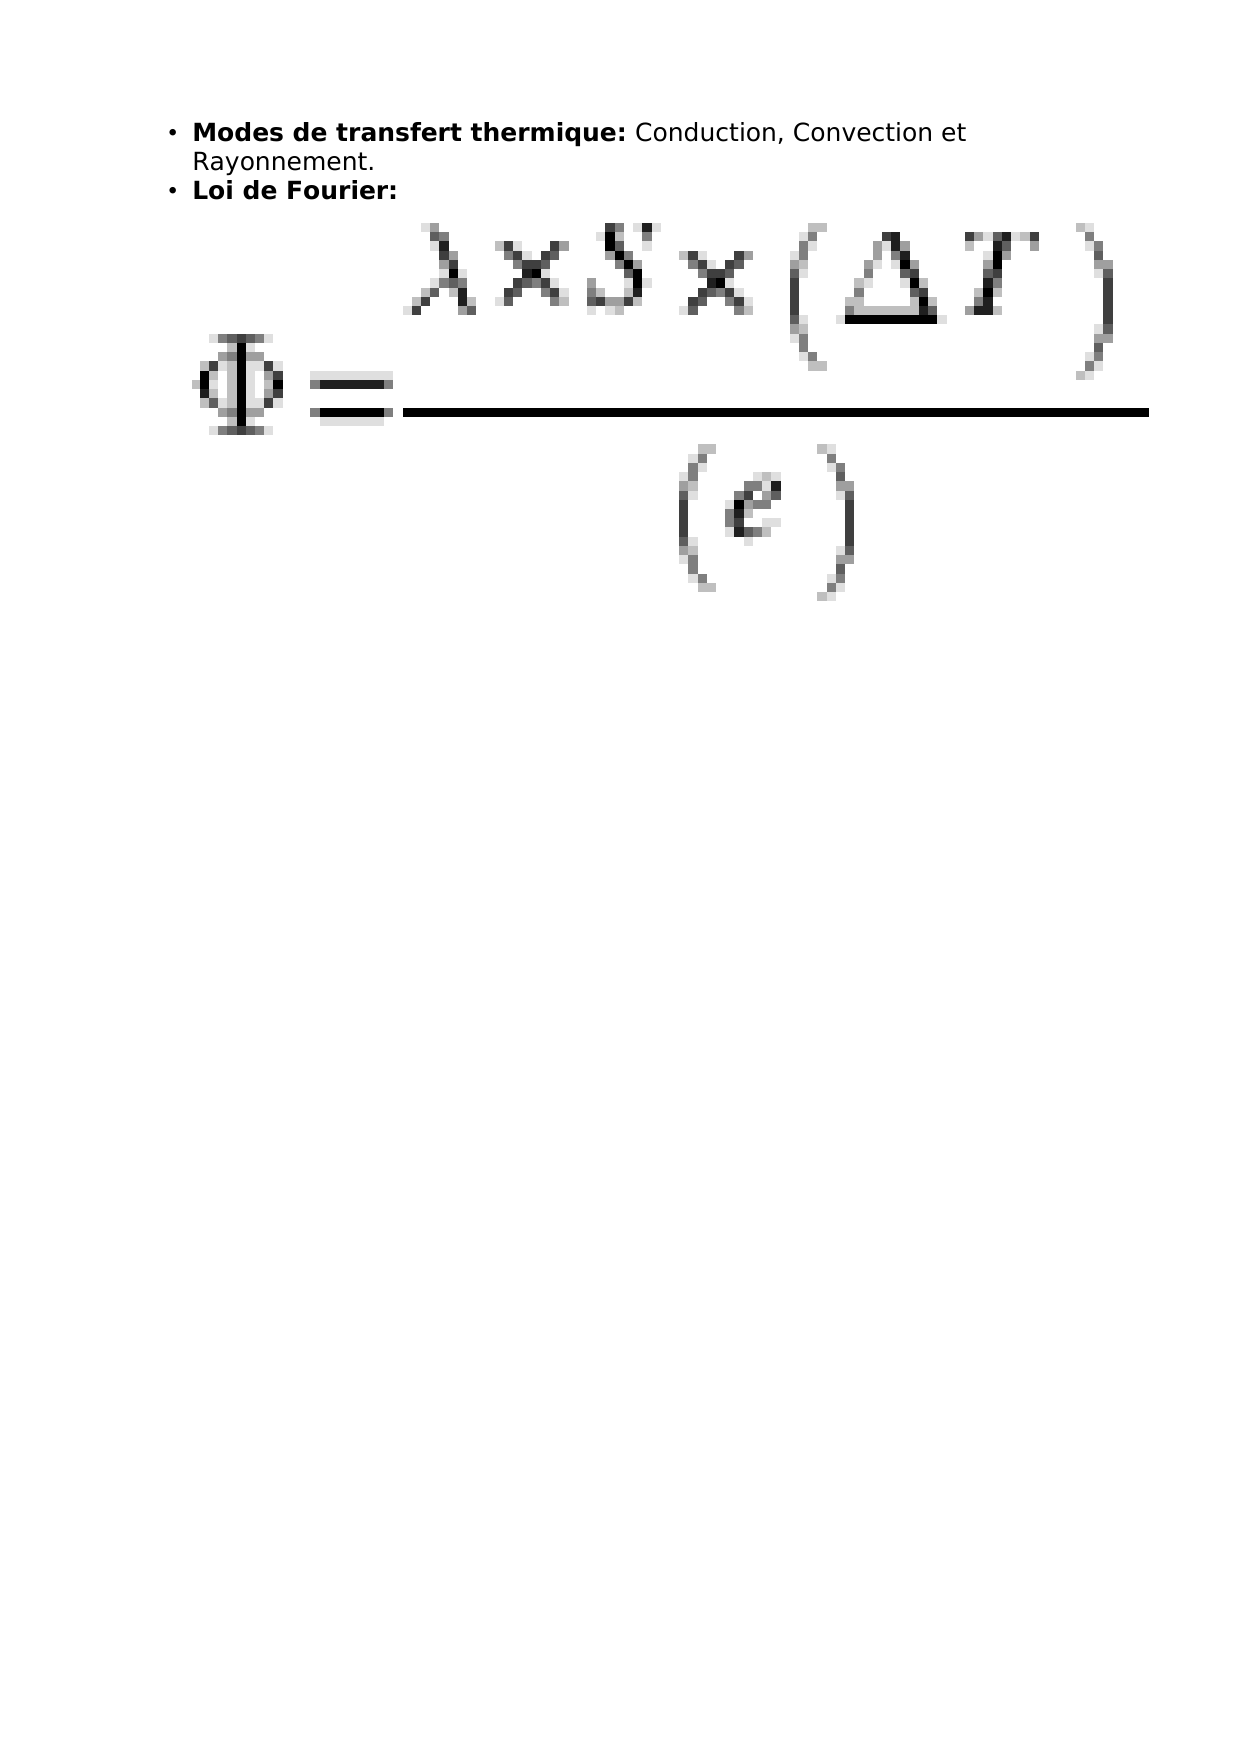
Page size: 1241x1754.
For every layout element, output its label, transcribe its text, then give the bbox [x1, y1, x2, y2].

picture [192, 205, 1196, 611]
list Modes de transfert thermique: Conduction, Convection et Rayonnement. [177, 118, 1122, 176]
list Loi de Fourier: [177, 176, 1122, 611]
